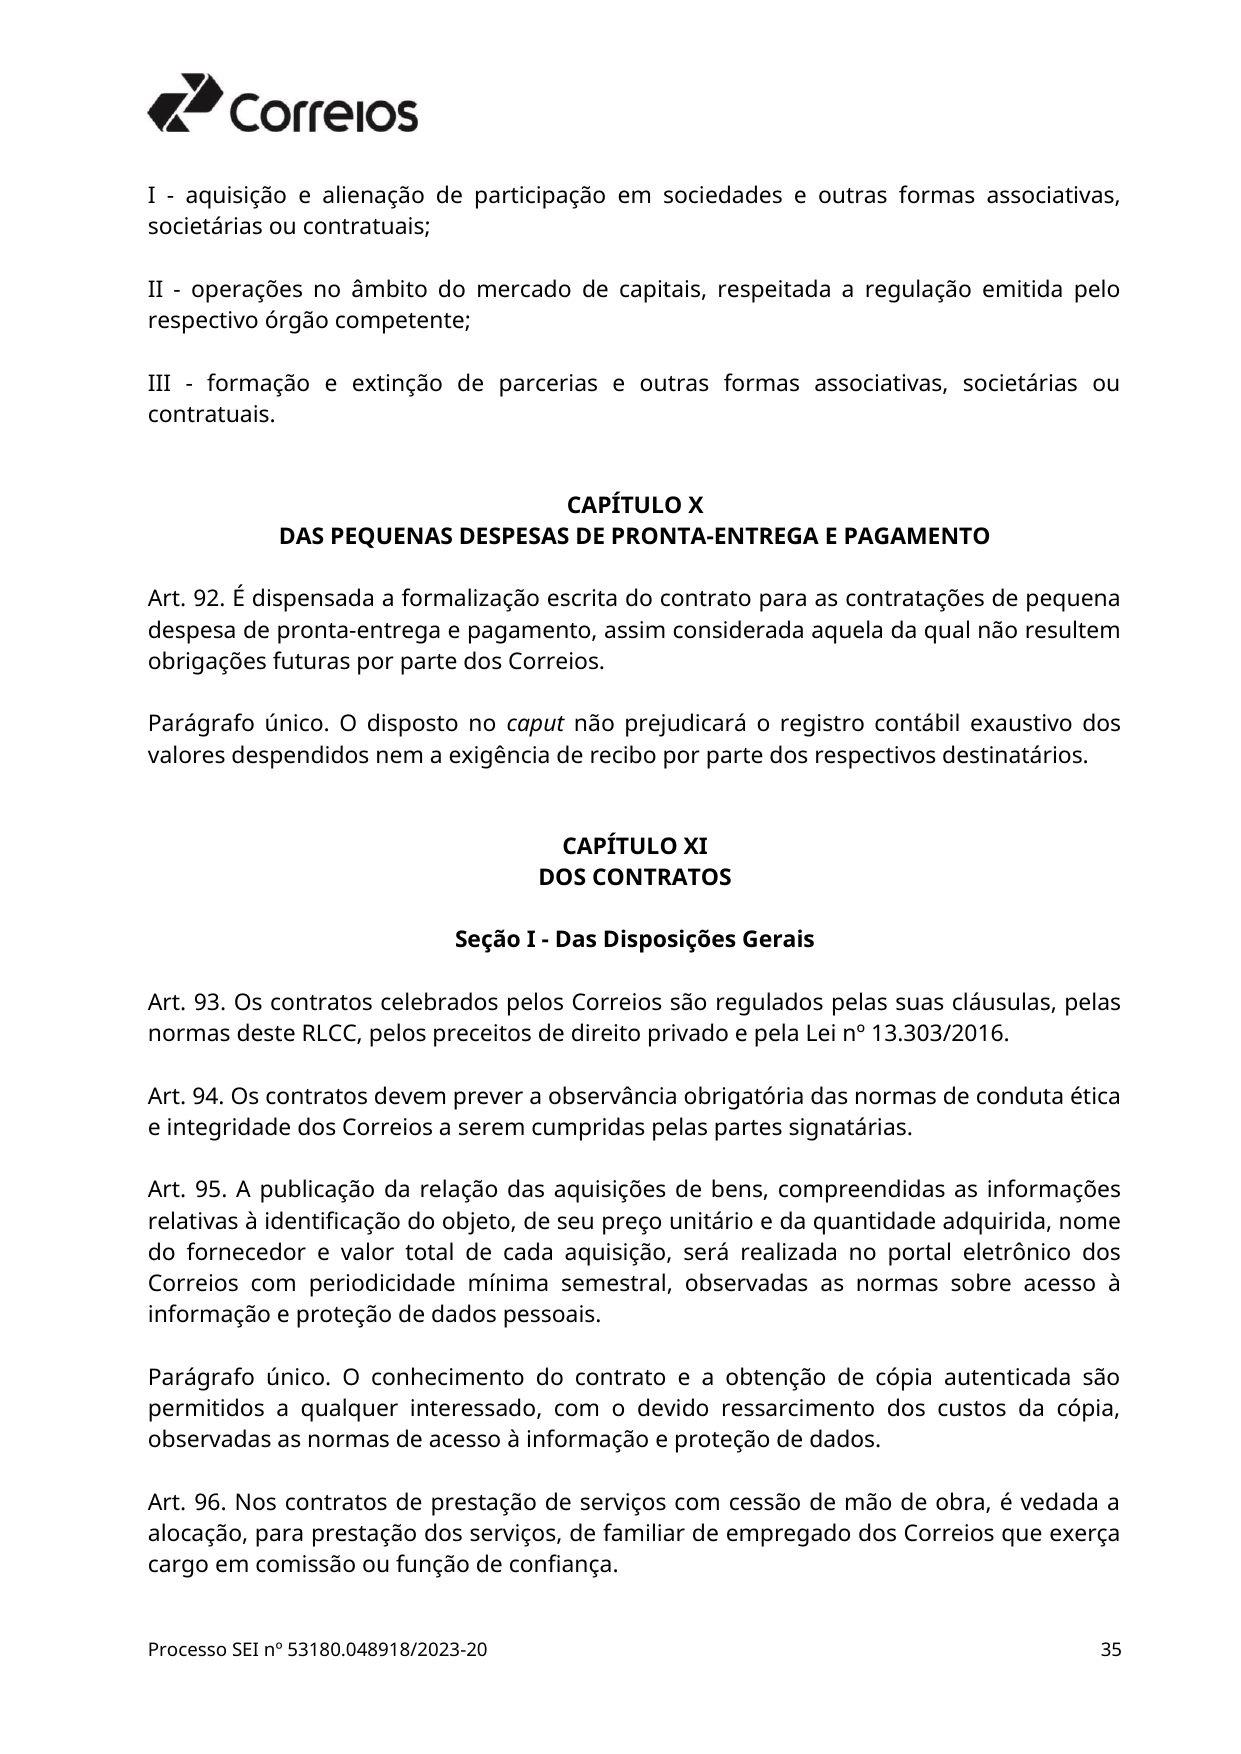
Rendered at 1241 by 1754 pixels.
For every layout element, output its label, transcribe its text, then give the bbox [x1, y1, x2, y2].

subtitle CAPÍTULO XI DOS CONTRATOS [148, 829, 1122, 892]
text III - formação e extinção de parcerias e outras formas associativas, societárias ou contratuais. [148, 366, 1122, 429]
subtitle Seção I - Das Disposições Gerais [148, 923, 1122, 954]
text Art. 94. Os contratos devem prever a observância obrigatória das normas de conduta ética e integridade dos Correios a serem cumpridas pelas partes signatárias. [148, 1079, 1122, 1142]
text I - aquisição e alienação de participação em sociedades e outras formas associativas, societárias ou contratuais; [148, 179, 1122, 241]
text Art. 93. Os contratos celebrados pelos Correios são regulados pelas suas cláusulas, pelas normas deste RLCC, pelos preceitos de direito privado e pela Lei nº 13.303/2016. [148, 986, 1122, 1048]
text Art. 92. É dispensada a formalização escrita do contrato para as contratações de pequena despesa de pronta-entrega e pagamento, assim considerada aquela da qual não resultem obrigações futuras por parte dos Correios. [148, 582, 1122, 676]
subtitle CAPÍTULO X DAS PEQUENAS DESPESAS DE PRONTA-ENTREGA E PAGAMENTO [148, 489, 1122, 551]
text Art. 95. A publicação da relação das aquisições de bens, compreendidas as informações relativas à identificação do objeto, de seu preço unitário e da quantidade adquirida, nome do fornecedor e valor total de cada aquisição, será realizada no portal eletrônico dos Correios com periodicidade mínima semestral, observadas as normas sobre acesso à informação e proteção de dados pessoais. [148, 1173, 1122, 1329]
text Parágrafo único. O conhecimento do contrato e a obtenção de cópia autenticada são permitidos a qualquer interessado, com o devido ressarcimento dos custos da cópia, observadas as normas de acesso à informação e proteção de dados. [148, 1361, 1122, 1454]
text Parágrafo único. O disposto no caput não prejudicará o registro contábil exaustivo dos valores despendidos nem a exigência de recibo por parte dos respectivos destinatários. [148, 707, 1122, 770]
text II - operações no âmbito do mercado de capitais, respeitada a regulação emitida pelo respectivo órgão competente; [148, 273, 1122, 335]
text Art. 96. Nos contratos de prestação de serviços com cessão de mão de obra, é vedada a alocação, para prestação dos serviços, de familiar de empregado dos Correios que exerça cargo em comissão ou função de confiança. [148, 1486, 1122, 1579]
